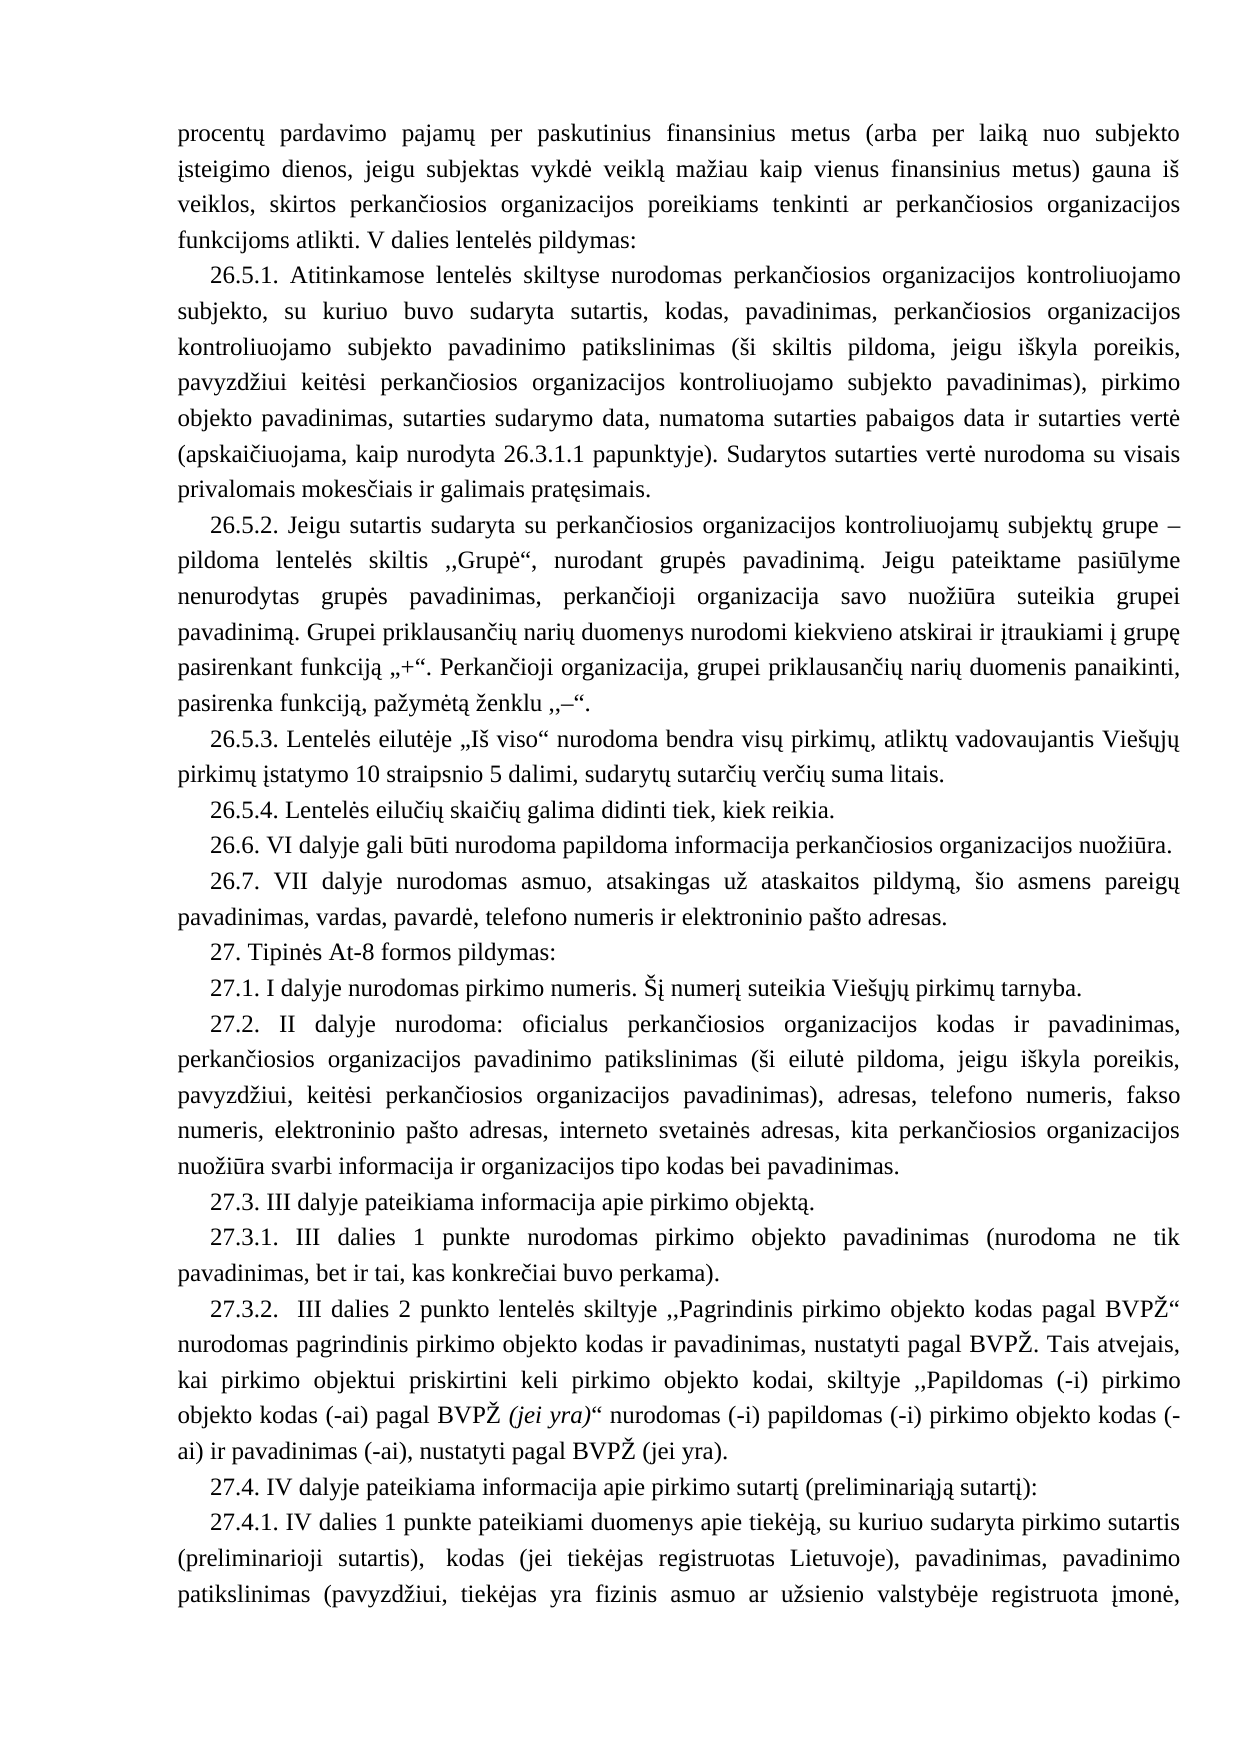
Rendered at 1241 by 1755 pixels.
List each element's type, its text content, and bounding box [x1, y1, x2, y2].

text 26.5.2. Jeigu sutartis sudaryta su perkančiosios organizacijos kontroliuojamų subjektų grupe – pildoma lentelės skiltis ,,Grupė“, nurodant grupės pavadinimą. Jeigu pateiktame pasiūlyme nenurodytas grupės pavadinimas, perkančioji organizacija savo nuožiūra suteikia grupei pavadinimą. Grupei priklausančių narių duomenys nurodomi kiekvieno atskirai ir įtraukiami į grupę pasirenkant funkciją „+“. Perkančioji organizacija, grupei priklausančių narių duomenis panaikinti, pasirenka funkciją, pažymėtą ženklu ,,–“. [177, 510, 1181, 717]
text 26.5.1. Atitinkamose lentelės skiltyse nurodomas perkančiosios organizacijos kontroliuojamo subjekto, su kuriuo buvo sudaryta sutartis, kodas, pavadinimas, perkančiosios organizacijos kontroliuojamo subjekto pavadinimo patikslinimas (ši skiltis pildoma, jeigu iškyla poreikis, pavyzdžiui keitėsi perkančiosios organizacijos kontroliuojamo subjekto pavadinimas), pirkimo objekto pavadinimas, sutarties sudarymo data, numatoma sutarties pabaigos data ir sutarties vertė (apskaičiuojama, kaip nurodyta 26.3.1.1 papunktyje). Sudarytos sutarties vertė nurodoma su visais privalomais mokesčiais ir galimais pratęsimais. [177, 261, 1181, 503]
text 27.3. III dalyje pateikiama informacija apie pirkimo objektą. [177, 1187, 1181, 1216]
text 26.7. VII dalyje nurodomas asmuo, atsakingas už ataskaitos pildymą, šio asmens pareigų pavadinimas, vardas, pavardė, telefono numeris ir elektroninio pašto adresas. [177, 866, 1181, 931]
text 27. Tipinės At-8 formos pildymas: [177, 937, 1181, 966]
text procentų pardavimo pajamų per paskutinius finansinius metus (arba per laiką nuo subjekto įsteigimo dienos, jeigu subjektas vykdė veiklą mažiau kaip vienus finansinius metus) gauna iš veiklos, skirtos perkančiosios organizacijos poreikiams tenkinti ar perkančiosios organizacijos funkcijoms atlikti. V dalies lentelės pildymas: [177, 118, 1181, 254]
text 26.5.3. Lentelės eilutėje „Iš viso“ nurodoma bendra visų pirkimų, atliktų vadovaujantis Viešųjų pirkimų įstatymo 10 straipsnio 5 dalimi, sudarytų sutarčių verčių suma litais. [177, 724, 1181, 788]
text 27.1. I dalyje nurodomas pirkimo numeris. Šį numerį suteikia Viešųjų pirkimų tarnyba. [177, 973, 1181, 1002]
text 27.3.2. III dalies 2 punkto lentelės skiltyje ,,Pagrindinis pirkimo objekto kodas pagal BVPŽ“ nurodomas pagrindinis pirkimo objekto kodas ir pavadinimas, nustatyti pagal BVPŽ. Tais atvejais, kai pirkimo objektui priskirtini keli pirkimo objekto kodai, skiltyje ,,Papildomas (-i) pirkimo objekto kodas (-ai) pagal BVPŽ (jei yra)“ nurodomas (-i) papildomas (-i) pirkimo objekto kodas (-ai) ir pavadinimas (-ai), nustatyti pagal BVPŽ (jei yra). [177, 1294, 1181, 1465]
text 26.6. VI dalyje gali būti nurodoma papildoma informacija perkančiosios organizacijos nuožiūra. [177, 831, 1181, 859]
text 27.4.1. IV dalies 1 punkte pateikiami duomenys apie tiekėją, su kuriuo sudaryta pirkimo sutartis (preliminarioji sutartis), kodas (jei tiekėjas registruotas Lietuvoje), pavadinimas, pavadinimo patikslinimas (pavyzdžiui, tiekėjas yra fizinis asmuo ar užsienio valstybėje registruota įmonė, [177, 1507, 1181, 1607]
text 27.4. IV dalyje pateikiama informacija apie pirkimo sutartį (preliminariąją sutartį): [177, 1472, 1181, 1501]
text 26.5.4. Lentelės eilučių skaičių galima didinti tiek, kiek reikia. [177, 795, 1181, 824]
text 27.3.1. III dalies 1 punkte nurodomas pirkimo objekto pavadinimas (nurodoma ne tik pavadinimas, bet ir tai, kas konkrečiai buvo perkama). [177, 1222, 1181, 1287]
text 27.2. II dalyje nurodoma: oficialus perkančiosios organizacijos kodas ir pavadinimas, perkančiosios organizacijos pavadinimo patikslinimas (ši eilutė pildoma, jeigu iškyla poreikis, pavyzdžiui, keitėsi perkančiosios organizacijos pavadinimas), adresas, telefono numeris, fakso numeris, elektroninio pašto adresas, interneto svetainės adresas, kita perkančiosios organizacijos nuožiūra svarbi informacija ir organizacijos tipo kodas bei pavadinimas. [177, 1009, 1181, 1180]
